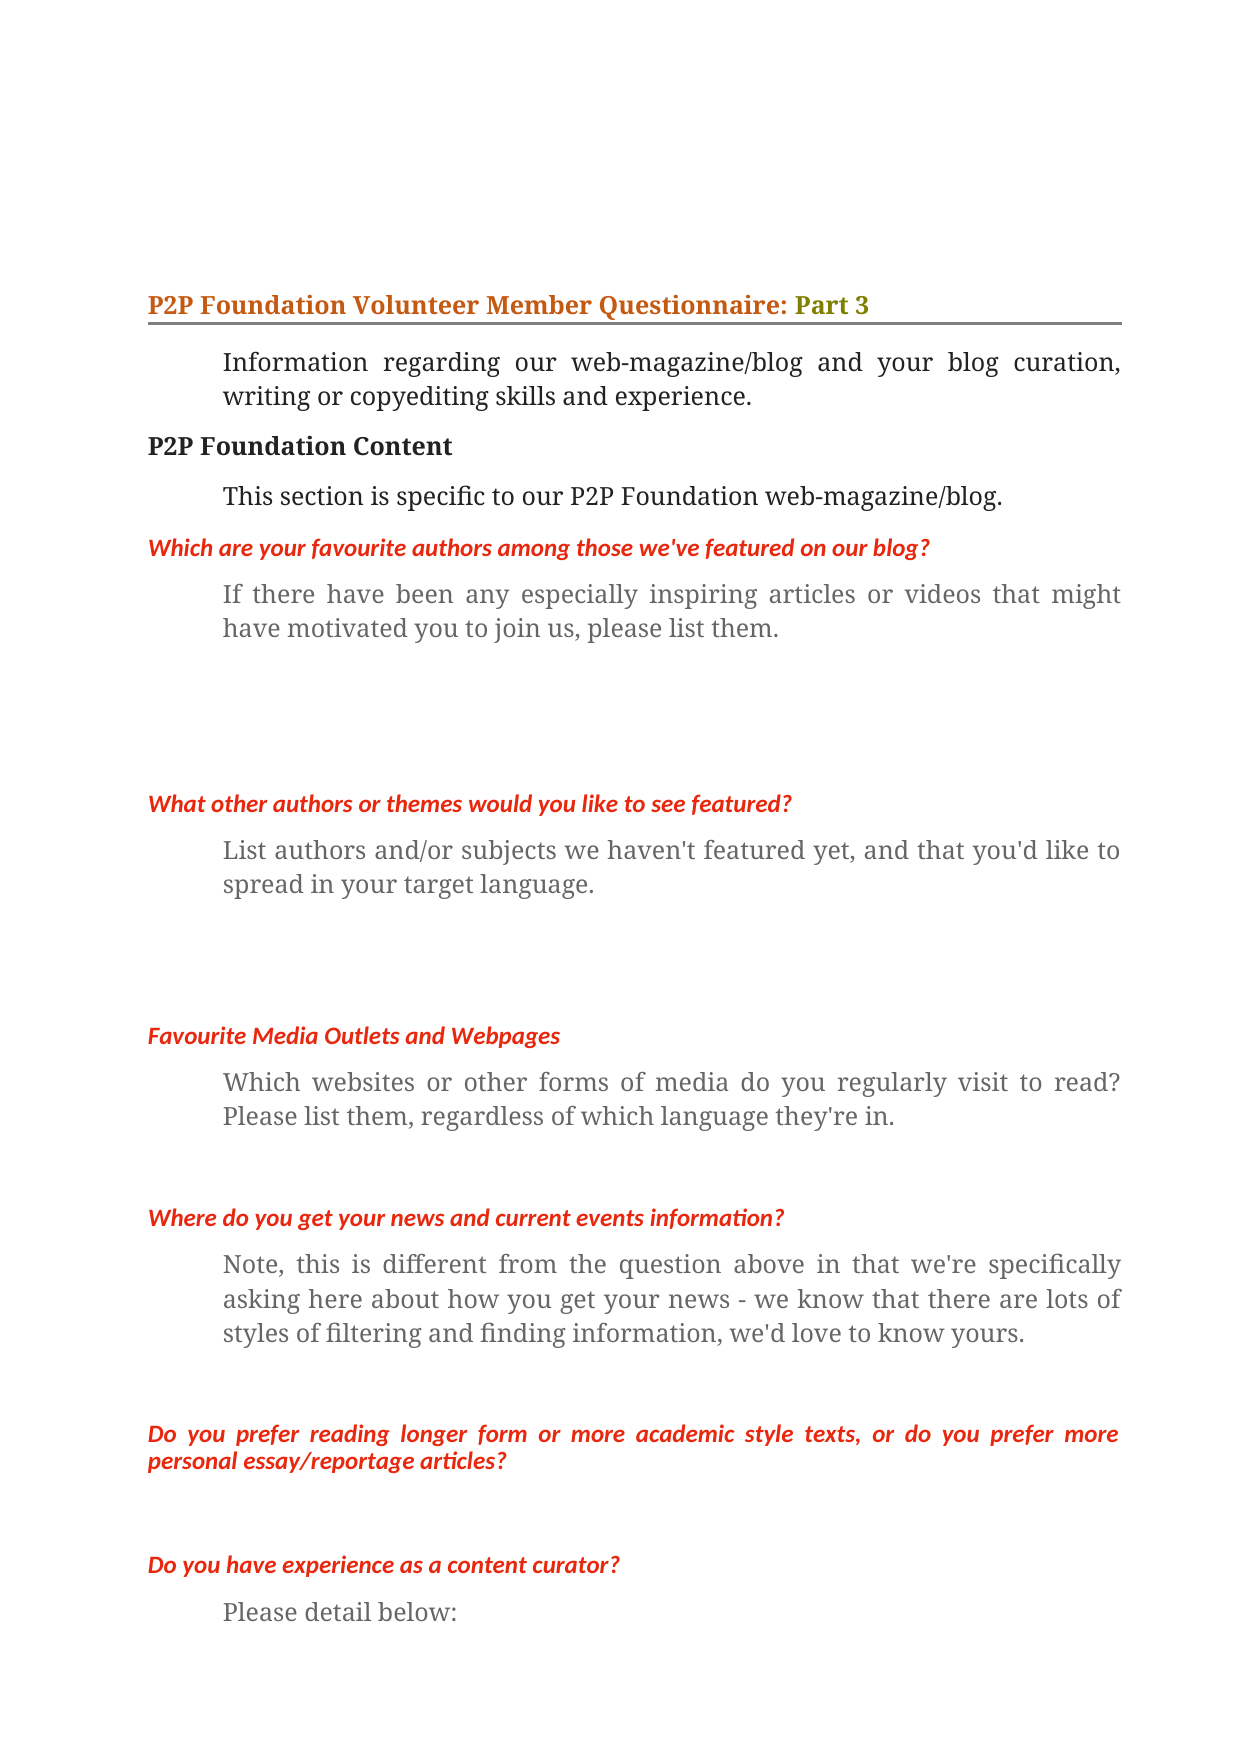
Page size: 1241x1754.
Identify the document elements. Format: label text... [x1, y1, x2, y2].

subtitle P2P Foundation Content [148, 429, 1122, 463]
text This section is specific to our P2P Foundation web-magazine/blog. [223, 478, 1122, 512]
text Which websites or other forms of media do you regularly visit to read? Please list them, regardless of which language they're in. [223, 1065, 1122, 1133]
text List authors and/or subjects we haven't featured yet, and that you'd like to spread in your target language. [223, 833, 1122, 901]
subtitle P2P Foundation Volunteer Member Questionnaire: Part 3 [148, 287, 1122, 322]
text Note, this is different from the question above in that we're specifically asking here about how you get your news - we know that there are lots of styles of filtering and finding information, we'd love to know yours. [223, 1247, 1122, 1349]
text If there have been any especially inspiring articles or videos that might have motivated you to join us, please list them. [223, 577, 1122, 645]
text Information regarding our web-magazine/blog and your blog curation, writing or copyediting skills and experience. [223, 344, 1122, 412]
subtitle Which are your favourite authors among those we've featured on our blog? [148, 537, 1122, 562]
subtitle Do you have experience as a content curator? [148, 1555, 1122, 1580]
subtitle Where do you get your news and current events information? [148, 1208, 1122, 1233]
subtitle Favourite Media Outlets and Webpages [148, 1025, 1122, 1050]
subtitle What other authors or themes would you like to see featured? [148, 793, 1122, 818]
subtitle Do you prefer reading longer form or more academic style texts, or do you prefer more personal essay/reportage articles? [148, 1424, 1122, 1476]
text Please detail below: [223, 1594, 1122, 1628]
